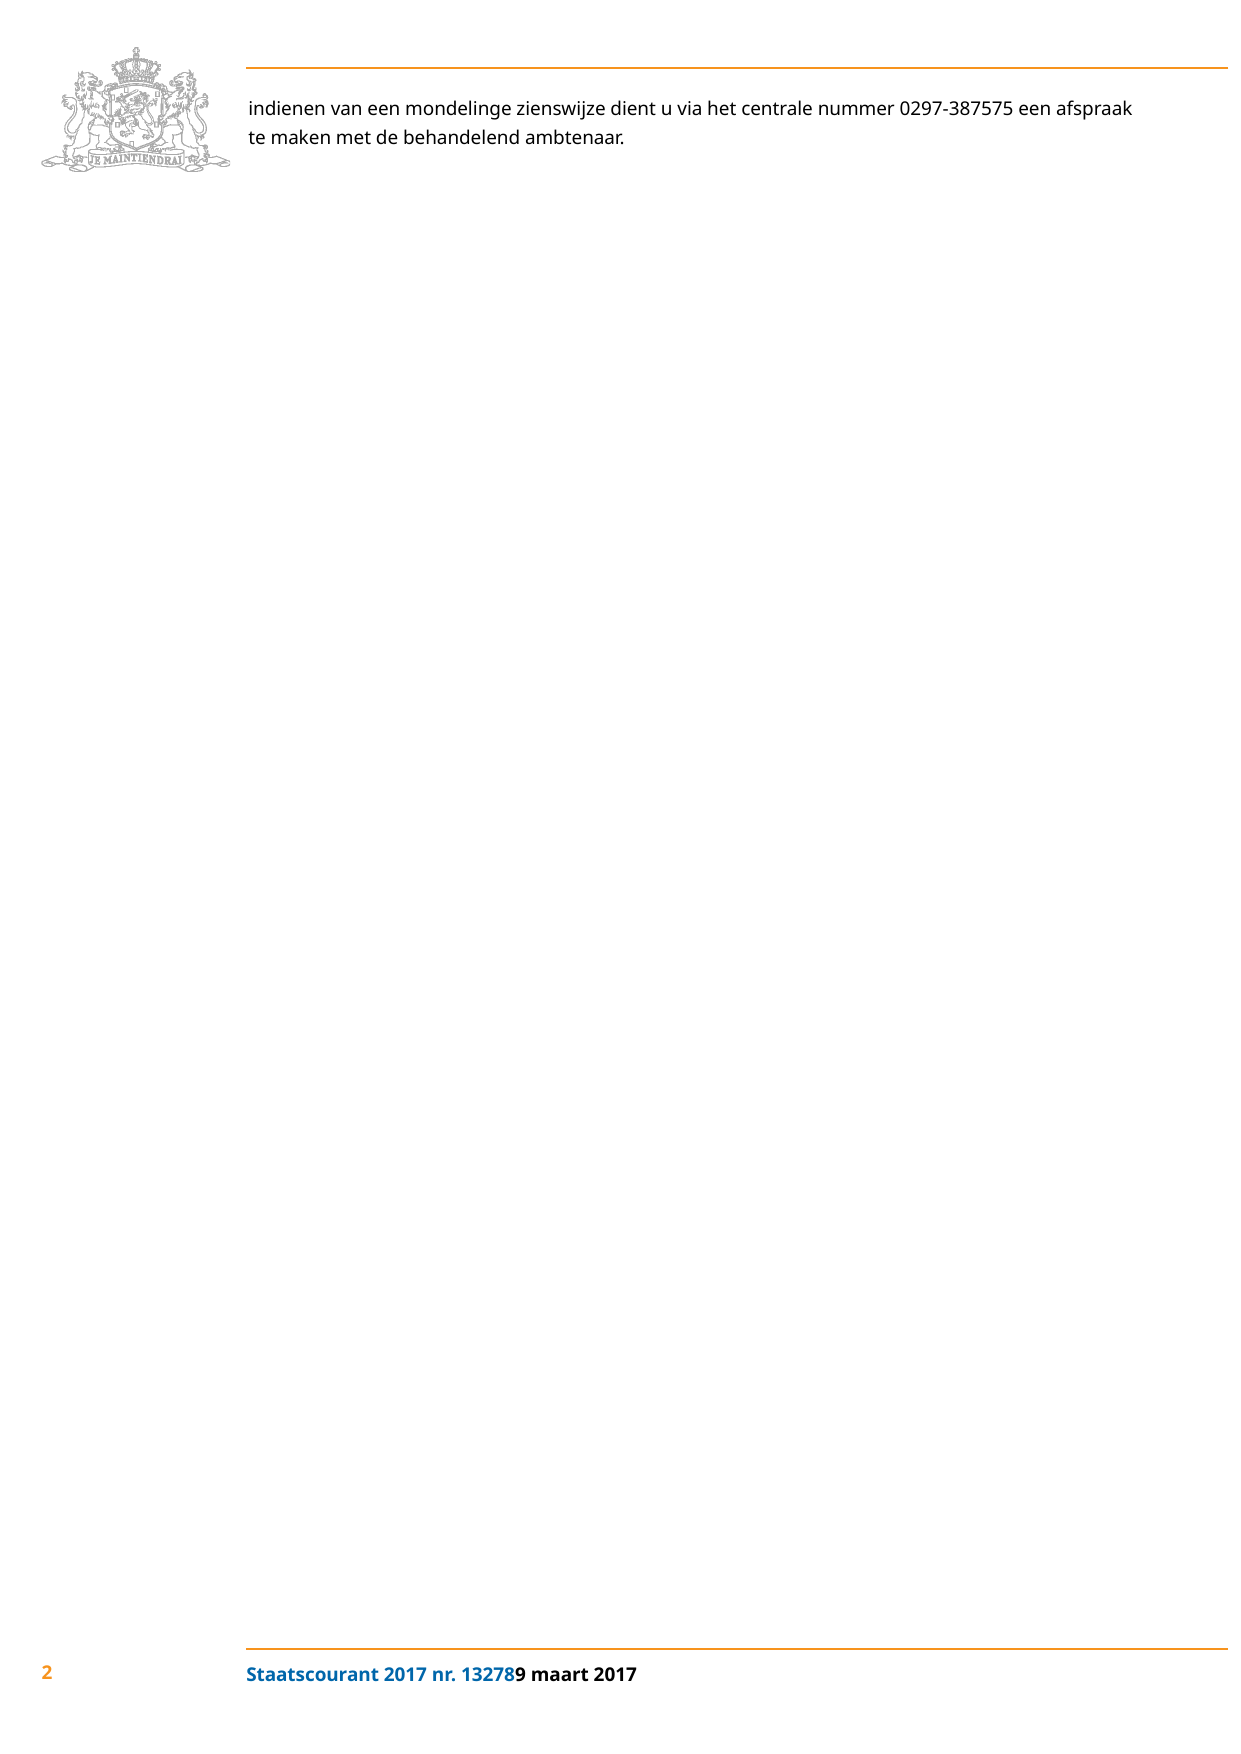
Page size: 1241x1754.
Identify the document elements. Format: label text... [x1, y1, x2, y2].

picture [41, 47, 231, 172]
text indienen van een mondelinge zienswijze dient u via het centrale nummer 0297-387575 een afspraak te maken met de behandelend ambtenaar. [248, 95, 1152, 150]
